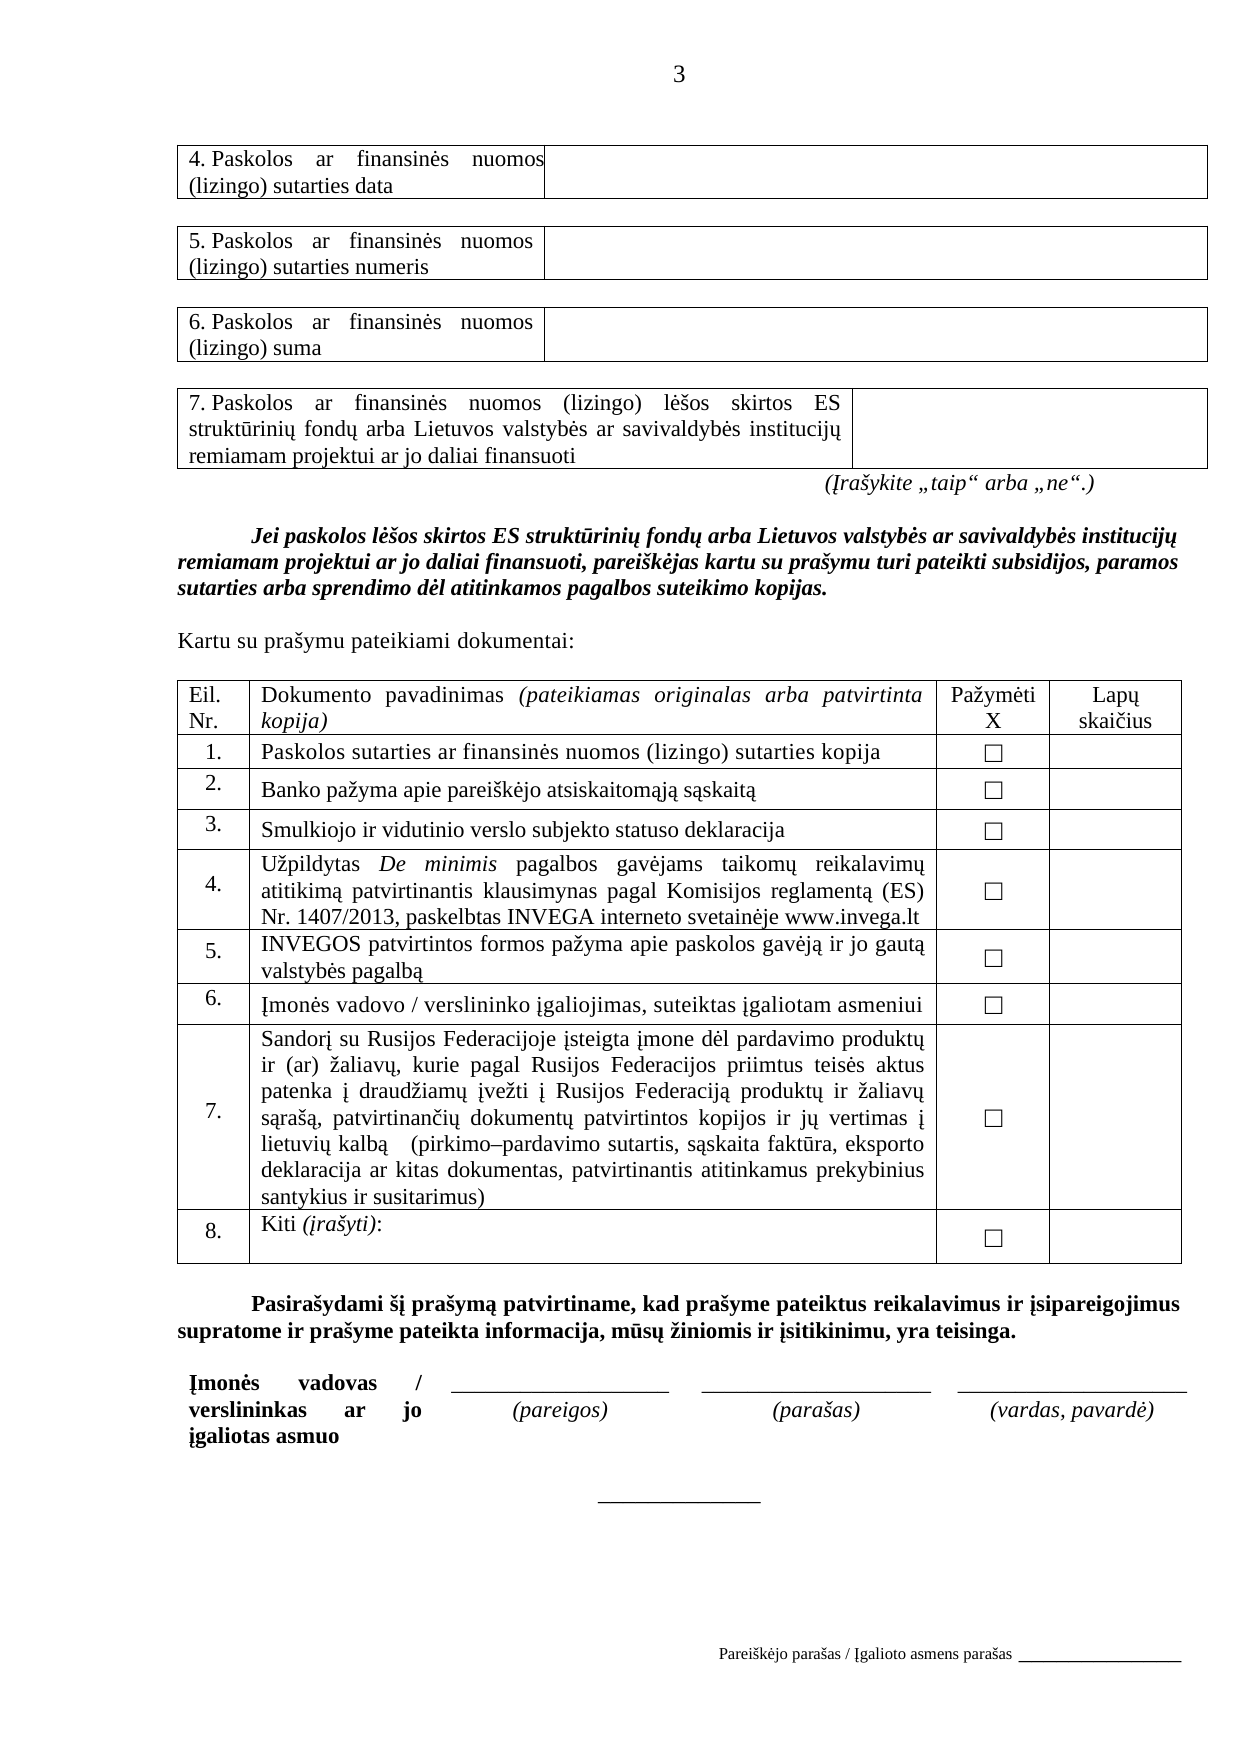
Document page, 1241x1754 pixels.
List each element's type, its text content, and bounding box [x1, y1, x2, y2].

text (Įrašykite „taip“ arba „ne“.) [177, 469, 1181, 495]
table_header [853, 389, 1207, 468]
table_header Pažymėti X [937, 681, 1049, 734]
text Jei paskolos lėšos skirtos ES struktūrinių fondų arba Lietuvos valstybės ar savivaldybės institucijų remiamam projektui ar jo daliai finansuoti, pareiškėjas kartu su prašymu turi pateikti subsidijos, paramos sutarties arba sprendimo dėl atitinkamos pagalbos suteikimo kopijas. [177, 522, 1181, 601]
table_cell 2. [178, 769, 249, 809]
table_cell 6. [178, 984, 249, 1024]
table_header 5. Paskolos ar finansinės nuomos (lizingo) sutarties numeris [178, 227, 544, 279]
text Kartu su prašymu pateikiami dokumentai: [177, 627, 1181, 653]
table_header ____________________ (parašas) [689, 1369, 945, 1448]
table_header Eil. Nr. [178, 681, 249, 734]
table_cell □ [937, 930, 1049, 983]
table_cell Paskolos sutarties ar finansinės nuomos (lizingo) sutarties kopija [250, 735, 936, 768]
table_cell [1050, 1210, 1181, 1263]
table_cell 8. [178, 1210, 249, 1263]
table_cell 5. [178, 930, 249, 983]
table_header 4. Paskolos ar finansinės nuomos (lizingo) sutarties data [178, 146, 544, 198]
table_cell [1050, 930, 1181, 983]
table_cell □ [937, 984, 1049, 1024]
table_cell [1050, 735, 1181, 768]
table_cell □ [937, 810, 1049, 849]
table_header [545, 146, 1207, 198]
table_header 6. Paskolos ar finansinės nuomos (lizingo) suma [178, 308, 544, 361]
table_cell Banko pažyma apie pareiškėjo atsiskaitomąją sąskaitą [250, 769, 936, 809]
table_header ___________________ (pareigos) [433, 1369, 689, 1448]
text _____________ [177, 1477, 1181, 1506]
table_cell [1050, 810, 1181, 849]
table_header 7. Paskolos ar finansinės nuomos (lizingo) lėšos skirtos ES struktūrinių fondų arba Lietuvos valstybės ar savivaldybės institucijų remiamam projektui ar jo daliai finansuoti [178, 389, 852, 468]
table_header Dokumento pavadinimas (pateikiamas originalas arba patvirtinta kopija) [250, 681, 936, 734]
table_cell 4. [178, 850, 249, 929]
table_header [545, 308, 1207, 361]
table_cell Kiti (įrašyti): [250, 1210, 936, 1263]
table_cell 7. [178, 1025, 249, 1209]
table_cell [1050, 1025, 1181, 1209]
table_cell [1050, 769, 1181, 809]
table_cell Smulkiojo ir vidutinio verslo subjekto statuso deklaracija [250, 810, 936, 849]
table_cell 3. [178, 810, 249, 849]
table_header Lapų skaičius [1050, 681, 1181, 734]
table_header ____________________ (vardas, pavardė) [945, 1369, 1201, 1448]
table_cell INVEGOS patvirtintos formos pažyma apie paskolos gavėją ir jo gautą valstybės pagalbą [250, 930, 936, 983]
table_cell □ [937, 1025, 1049, 1209]
table_cell □ [937, 769, 1049, 809]
table_header Įmonės vadovas / verslininkas ar jo įgaliotas asmuo [177, 1369, 433, 1448]
table_cell Užpildytas De minimis pagalbos gavėjams taikomų reikalavimų atitikimą patvirtinantis klausimynas pagal Komisijos reglamentą (ES) Nr. 1407/2013, paskelbtas INVEGA interneto svetainėje www.invega.lt [250, 850, 936, 929]
table_cell □ [937, 735, 1049, 768]
table_cell [1050, 984, 1181, 1024]
table_cell 1. [178, 735, 249, 768]
table_cell Įmonės vadovo / verslininko įgaliojimas, suteiktas įgaliotam asmeniui [250, 984, 936, 1024]
table_cell [1050, 850, 1181, 929]
table_header [545, 227, 1207, 279]
table_cell □ [937, 850, 1049, 929]
text Pasirašydami šį prašymą patvirtiname, kad prašyme pateiktus reikalavimus ir įsipareigojimus supratome ir prašyme pateikta informacija, mūsų žiniomis ir įsitikinimu, yra teisinga. [177, 1290, 1181, 1343]
table_cell □ [937, 1210, 1049, 1263]
